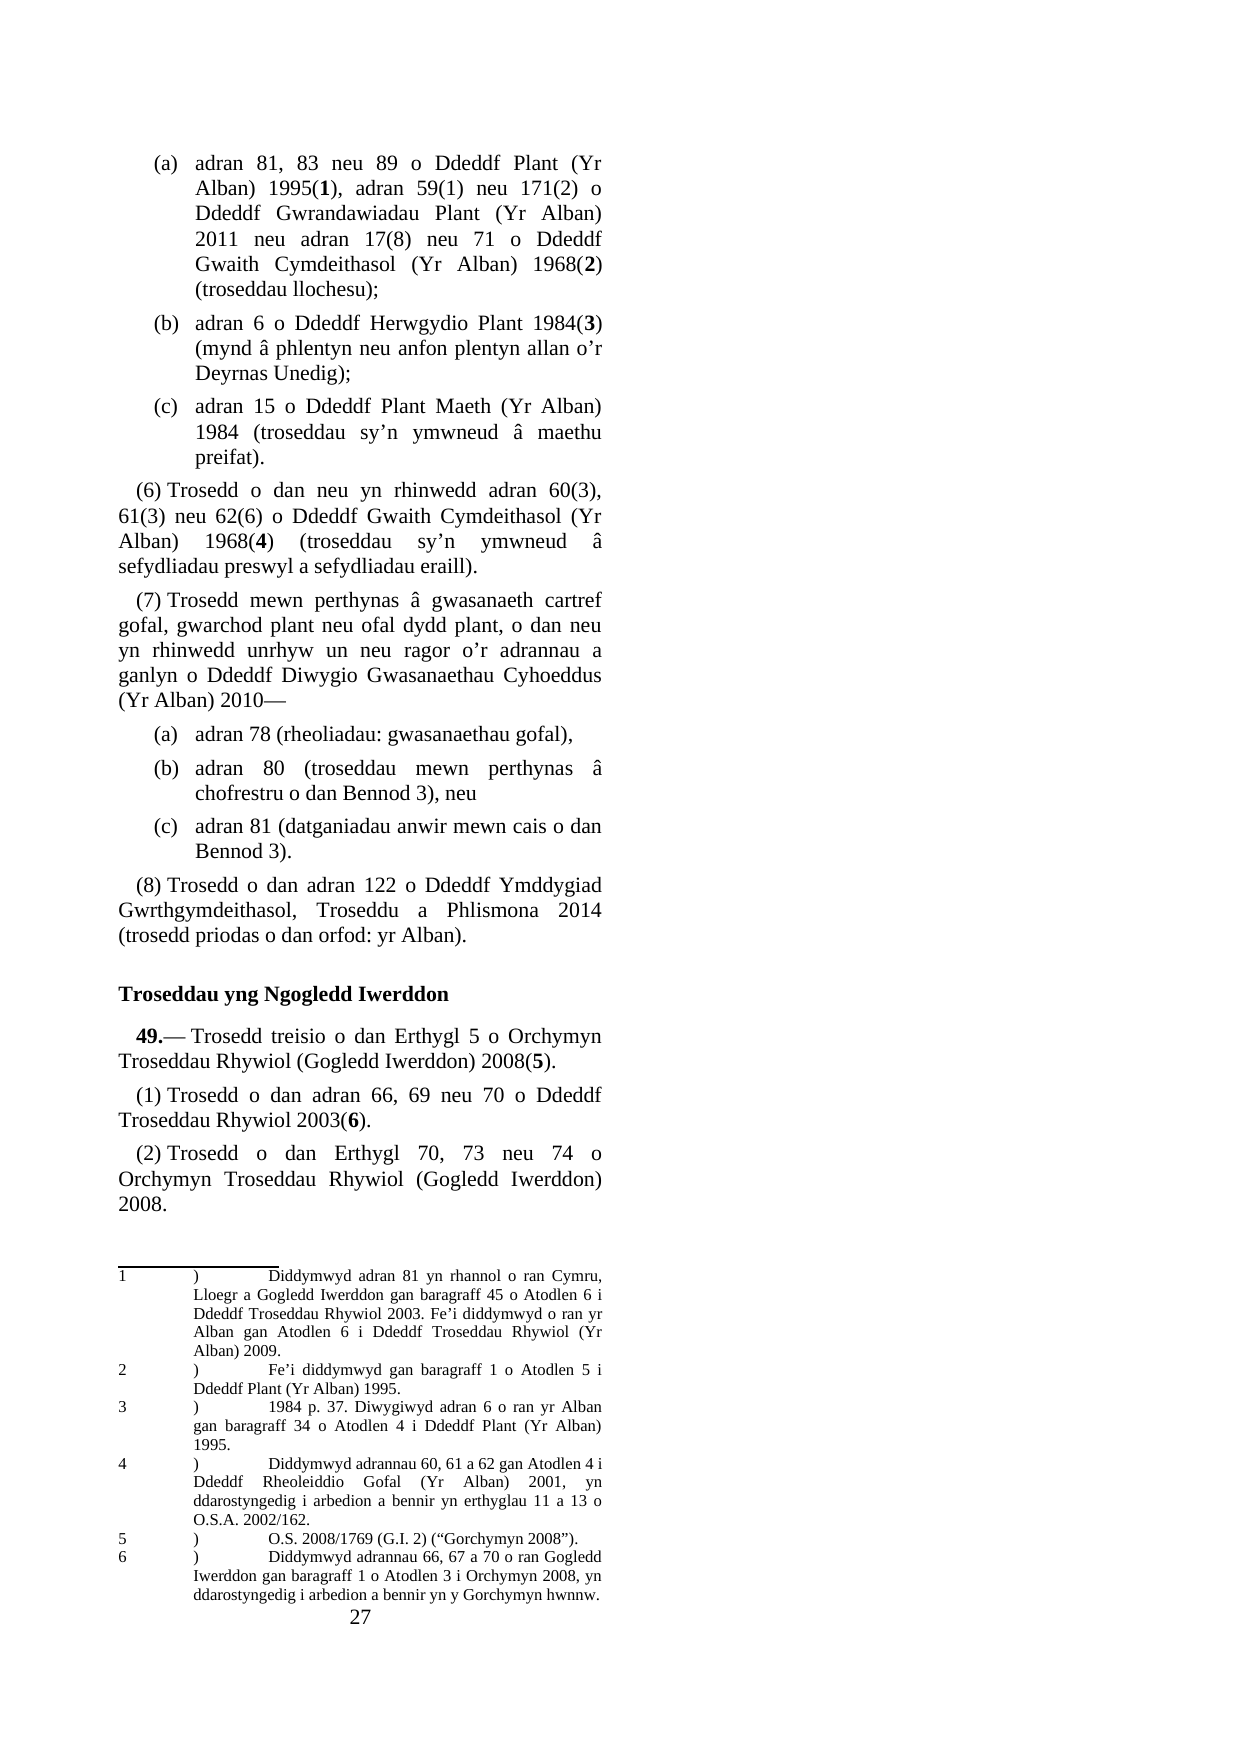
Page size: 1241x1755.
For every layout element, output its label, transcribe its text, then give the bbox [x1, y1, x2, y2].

list adran 6 o Ddeddf Herwgydio Plant 1984() (mynd â phlentyn neu anfon plentyn allan o’r Deyrnas Unedig); [153, 309, 602, 385]
list Trosedd mewn perthynas â gwasanaeth cartref gofal, gwarchod plant neu ofal dydd plant, o dan neu yn rhinwedd unrhyw un neu ragor o’r adrannau a ganlyn o Ddeddf Diwygio Gwasanaethau Cyhoeddus (Yr Alban) 2010— [118, 587, 602, 713]
list ) 1984 p. 37. Diwygiwyd adran 6 o ran yr Alban gan baragraff 34 o Atodlen 4 i Ddeddf Plant (Yr Alban) 1995. [118, 1398, 602, 1454]
list ) Diddymwyd adran 81 yn rhannol o ran Cymru, Lloegr a Gogledd Iwerddon gan baragraff 45 o Atodlen 6 i Ddeddf Troseddau Rhywiol 2003. Fe’i diddymwyd o ran yr Alban gan Atodlen 6 i Ddeddf Troseddau Rhywiol (Yr Alban) 2009. [118, 1267, 602, 1360]
list adran 15 o Ddeddf Plant Maeth (Yr Alban) 1984 (troseddau sy’n ymwneud â maethu preifat). [153, 393, 602, 469]
list ) Fe’i diddymwyd gan baragraff 1 o Atodlen 5 i Ddeddf Plant (Yr Alban) 1995. [118, 1360, 602, 1398]
list — Trosedd treisio o dan Erthygl 5 o Orchymyn Troseddau Rhywiol (Gogledd Iwerddon) 2008(). [118, 1023, 602, 1073]
list adran 80 (troseddau mewn perthynas â chofrestru o dan Bennod 3), neu [153, 754, 602, 805]
list Trosedd o dan adran 122 o Ddeddf Ymddygiad Gwrthgymdeithasol, Troseddu a Phlismona 2014 (trosedd priodas o dan orfod: yr Alban). [118, 872, 602, 948]
list adran 78 (rheoliadau: gwasanaethau gofal), [153, 721, 602, 746]
list ) Diddymwyd adrannau 66, 67 a 70 o ran Gogledd Iwerddon gan baragraff 1 o Atodlen 3 i Orchymyn 2008, yn ddarostyngedig i arbedion a bennir yn y Gorchymyn hwnnw. [118, 1548, 602, 1604]
text Troseddau yng Ngogledd Iwerddon [118, 981, 602, 1006]
list ) O.S. 2008/1769 (G.I. 2) (“Gorchymyn 2008”). [118, 1529, 602, 1548]
list Trosedd o dan adran 66, 69 neu 70 o Ddeddf Troseddau Rhywiol 2003(). [118, 1082, 602, 1132]
list ) Diddymwyd adrannau 60, 61 a 62 gan Atodlen 4 i Ddeddf Rheoleiddio Gofal (Yr Alban) 2001, yn ddarostyngedig i arbedion a bennir yn erthyglau 11 a 13 o O.S.A. 2002/162. [118, 1454, 602, 1529]
list adran 81 (datganiadau anwir mewn cais o dan Bennod 3). [153, 813, 602, 864]
list Trosedd o dan Erthygl 70, 73 neu 74 o Orchymyn Troseddau Rhywiol (Gogledd Iwerddon) 2008. [118, 1140, 602, 1216]
list Trosedd o dan neu yn rhinwedd adran 60(3), 61(3) neu 62(6) o Ddeddf Gwaith Cymdeithasol (Yr Alban) 1968() (troseddau sy’n ymwneud â sefydliadau preswyl a sefydliadau eraill). [118, 477, 602, 578]
list adran 81, 83 neu 89 o Ddeddf Plant (Yr Alban) 1995(), adran 59(1) neu 171(2) o Ddeddf Gwrandawiadau Plant (Yr Alban) 2011 neu adran 17(8) neu 71 o Ddeddf Gwaith Cymdeithasol (Yr Alban) 1968() (troseddau llochesu); [153, 150, 602, 301]
